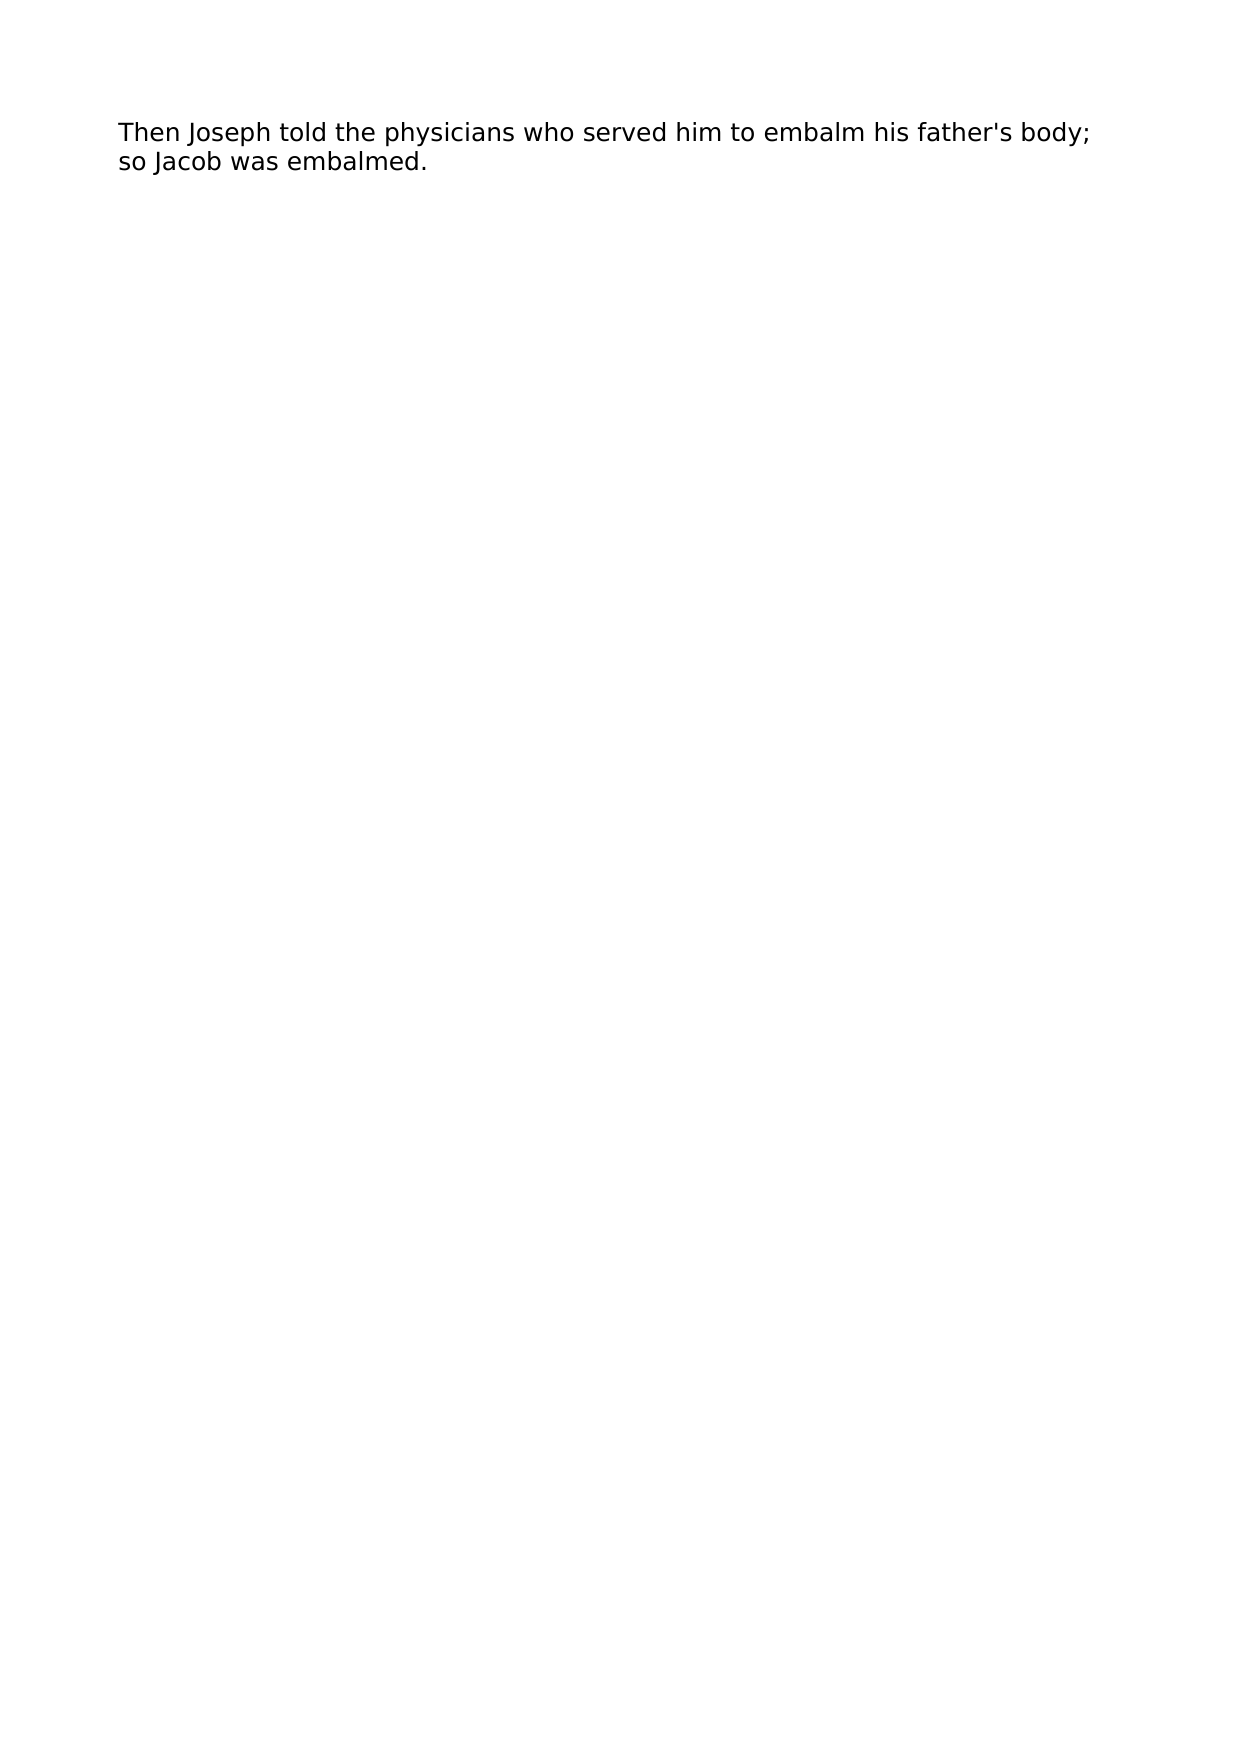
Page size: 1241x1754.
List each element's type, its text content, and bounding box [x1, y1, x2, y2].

text Then Joseph told the physicians who served him to embalm his father's body; so Jacob was embalmed. [118, 118, 1122, 176]
